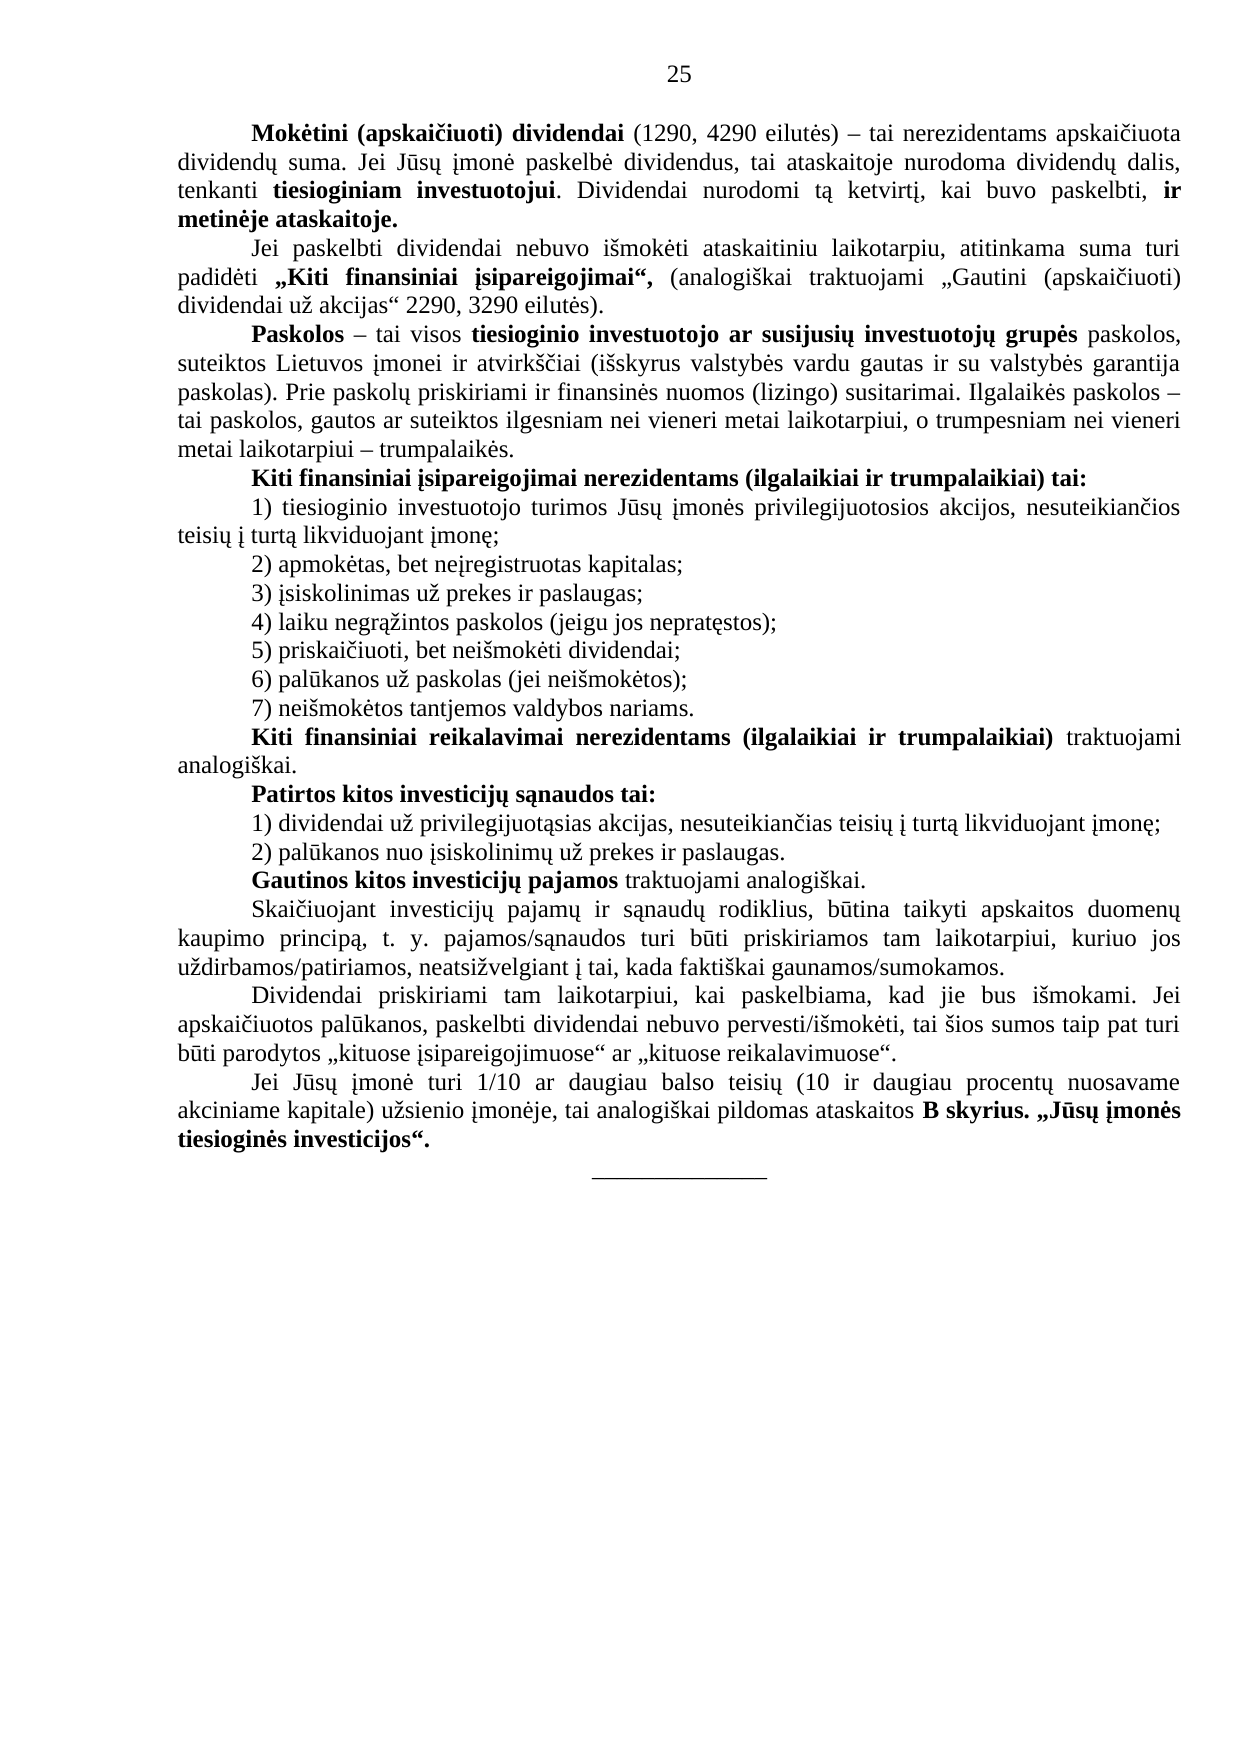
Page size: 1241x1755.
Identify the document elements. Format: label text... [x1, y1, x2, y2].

text 5) priskaičiuoti, bet neišmokėti dividendai; [177, 636, 1181, 664]
text 1) tiesioginio investuotojo turimos Jūsų įmonės privilegijuotosios akcijos, nesuteikiančios teisių į turtą likviduojant įmonę; [177, 492, 1181, 549]
text Patirtos kitos investicijų sąnaudos tai: [177, 779, 1181, 808]
text Jei paskelbti dividendai nebuvo išmokėti ataskaitiniu laikotarpiu, atitinkama suma turi padidėti „Kiti finansiniai įsipareigojimai“, (analogiškai traktuojami „Gautini (apskaičiuoti) dividendai už akcijas“ 2290, 3290 eilutės). [177, 233, 1181, 319]
text Gautinos kitos investicijų pajamos traktuojami analogiškai. [177, 866, 1181, 894]
text 2) palūkanos nuo įsiskolinimų už prekes ir paslaugas. [177, 837, 1181, 866]
text Paskolos – tai visos tiesioginio investuotojo ar susijusių investuotojų grupės paskolos, suteiktos Lietuvos įmonei ir atvirkščiai (išskyrus valstybės vardu gautas ir su valstybės garantija paskolas). Prie paskolų priskiriami ir finansinės nuomos (lizingo) susitarimai. Ilgalaikės paskolos – tai paskolos, gautos ar suteiktos ilgesniam nei vieneri metai laikotarpiui, o trumpesniam nei vieneri metai laikotarpiui – trumpalaikės. [177, 319, 1181, 463]
text Skaičiuojant investicijų pajamų ir sąnaudų rodiklius, būtina taikyti apskaitos duomenų kaupimo principą, t. y. pajamos/sąnaudos turi būti priskiriamos tam laikotarpiui, kuriuo jos uždirbamos/patiriamos, neatsižvelgiant į tai, kada faktiškai gaunamos/sumokamos. [177, 894, 1181, 981]
text 2) apmokėtas, bet neįregistruotas kapitalas; [177, 549, 1181, 578]
text Kiti finansiniai įsipareigojimai nerezidentams (ilgalaikiai ir trumpalaikiai) tai: [177, 463, 1181, 492]
text Mokėtini (apskaičiuoti) dividendai (1290, 4290 eilutės) – tai nerezidentams apskaičiuota dividendų suma. Jei Jūsų įmonė paskelbė dividendus, tai ataskaitoje nurodoma dividendų dalis, tenkanti tiesioginiam investuotojui. Dividendai nurodomi tą ketvirtį, kai buvo paskelbti, ir metinėje ataskaitoje. [177, 118, 1181, 233]
text 1) dividendai už privilegijuotąsias akcijas, nesuteikiančias teisių į turtą likviduojant įmonę; [177, 808, 1181, 837]
text 4) laiku negrąžintos paskolos (jeigu jos nepratęstos); [177, 607, 1181, 636]
text Kiti finansiniai reikalavimai nerezidentams (ilgalaikiai ir trumpalaikiai) traktuojami analogiškai. [177, 722, 1181, 779]
text 6) palūkanos už paskolas (jei neišmokėtos); [177, 664, 1181, 693]
text 3) įsiskolinimas už prekes ir paslaugas; [177, 578, 1181, 607]
text Jei Jūsų įmonė turi 1/10 ar daugiau balso teisių (10 ir daugiau procentų nuosavame akciniame kapitale) užsienio įmonėje, tai analogiškai pildomas ataskaitos B skyrius. „Jūsų įmonės tiesioginės investicijos“. [177, 1067, 1181, 1153]
text 7) neišmokėtos tantjemos valdybos nariams. [177, 693, 1181, 722]
text ______________ [177, 1153, 1181, 1182]
text Dividendai priskiriami tam laikotarpiui, kai paskelbiama, kad jie bus išmokami. Jei apskaičiuotos palūkanos, paskelbti dividendai nebuvo pervesti/išmokėti, tai šios sumos taip pat turi būti parodytos „kituose įsipareigojimuose“ ar „kituose reikalavimuose“. [177, 981, 1181, 1067]
